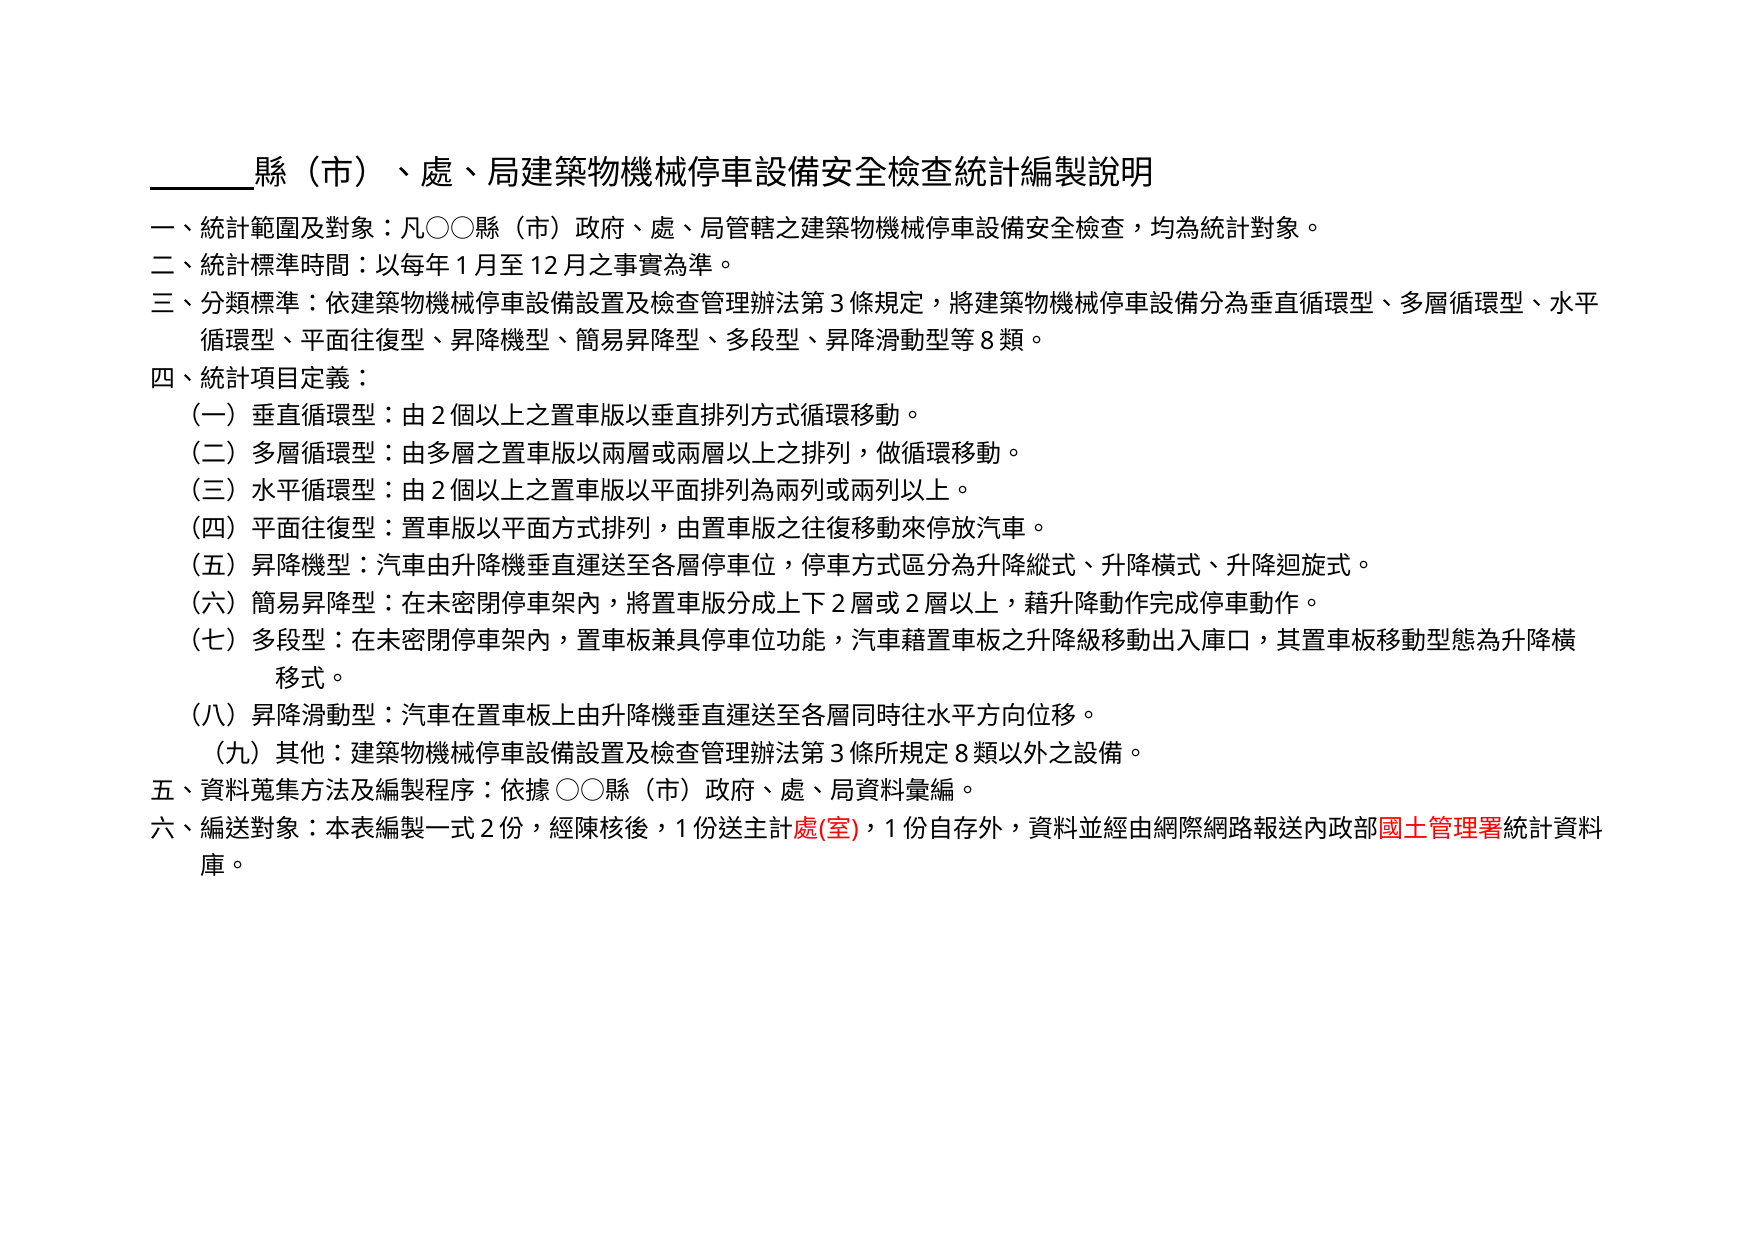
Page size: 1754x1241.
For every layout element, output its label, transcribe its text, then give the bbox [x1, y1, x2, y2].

text 庫。 [200, 845, 1604, 883]
text 一、統計範圍及對象：凡○○縣（市）政府、處、局管轄之建築物機械停車設備安全檢查，均為統計對象。 [150, 208, 1604, 245]
text 四、統計項目定義： [150, 358, 1604, 395]
text 六、編送對象：本表編製一式2份，經陳核後，1份送主計處(室)，1份自存外，資料並經由網際網路報送內政部國土管理署統計資料 [150, 808, 1604, 845]
text （三）水平循環型：由2個以上之置車版以平面排列為兩列或兩列以上。 [150, 470, 1604, 508]
text 二、統計標準時間：以每年1月至12月之事實為準。 [150, 245, 1604, 283]
text （八）昇降滑動型：汽車在置車板上由升降機垂直運送至各層同時往水平方向位移。 [150, 695, 1604, 733]
text （二）多層循環型：由多層之置車版以兩層或兩層以上之排列，做循環移動。 [150, 433, 1604, 470]
text （九）其他：建築物機械停車設備設置及檢查管理辦法第3條所規定8類以外之設備。 [150, 733, 1604, 770]
text 五、資料蒐集方法及編製程序：依據 ○○縣（市）政府、處、局資料彙編。 [150, 770, 1604, 808]
text （七）多段型：在未密閉停車架內，置車板兼具停車位功能，汽車藉置車板之升降級移動出入庫口，其置車板移動型態為升降橫 [150, 620, 1604, 658]
text 移式。 [275, 658, 1604, 695]
text 循環型、平面往復型、昇降機型、簡易昇降型、多段型、昇降滑動型等8類。 [200, 320, 1604, 358]
text （五）昇降機型：汽車由升降機垂直運送至各層停車位，停車方式區分為升降縱式、升降橫式、升降迴旋式。 [150, 545, 1604, 583]
text （一）垂直循環型：由2個以上之置車版以垂直排列方式循環移動。 [150, 395, 1604, 433]
text 三、分類標準：依建築物機械停車設備設置及檢查管理辦法第3條規定，將建築物機械停車設備分為垂直循環型、多層循環型、水平 [150, 283, 1604, 320]
text （四）平面往復型：置車版以平面方式排列，由置車版之往復移動來停放汽車。 [150, 508, 1604, 545]
text 縣（市）、處、局建築物機械停車設備安全檢查統計編製說明 [150, 133, 1604, 208]
text （六）簡易昇降型：在未密閉停車架內，將置車版分成上下2層或2層以上，藉升降動作完成停車動作。 [150, 583, 1604, 620]
